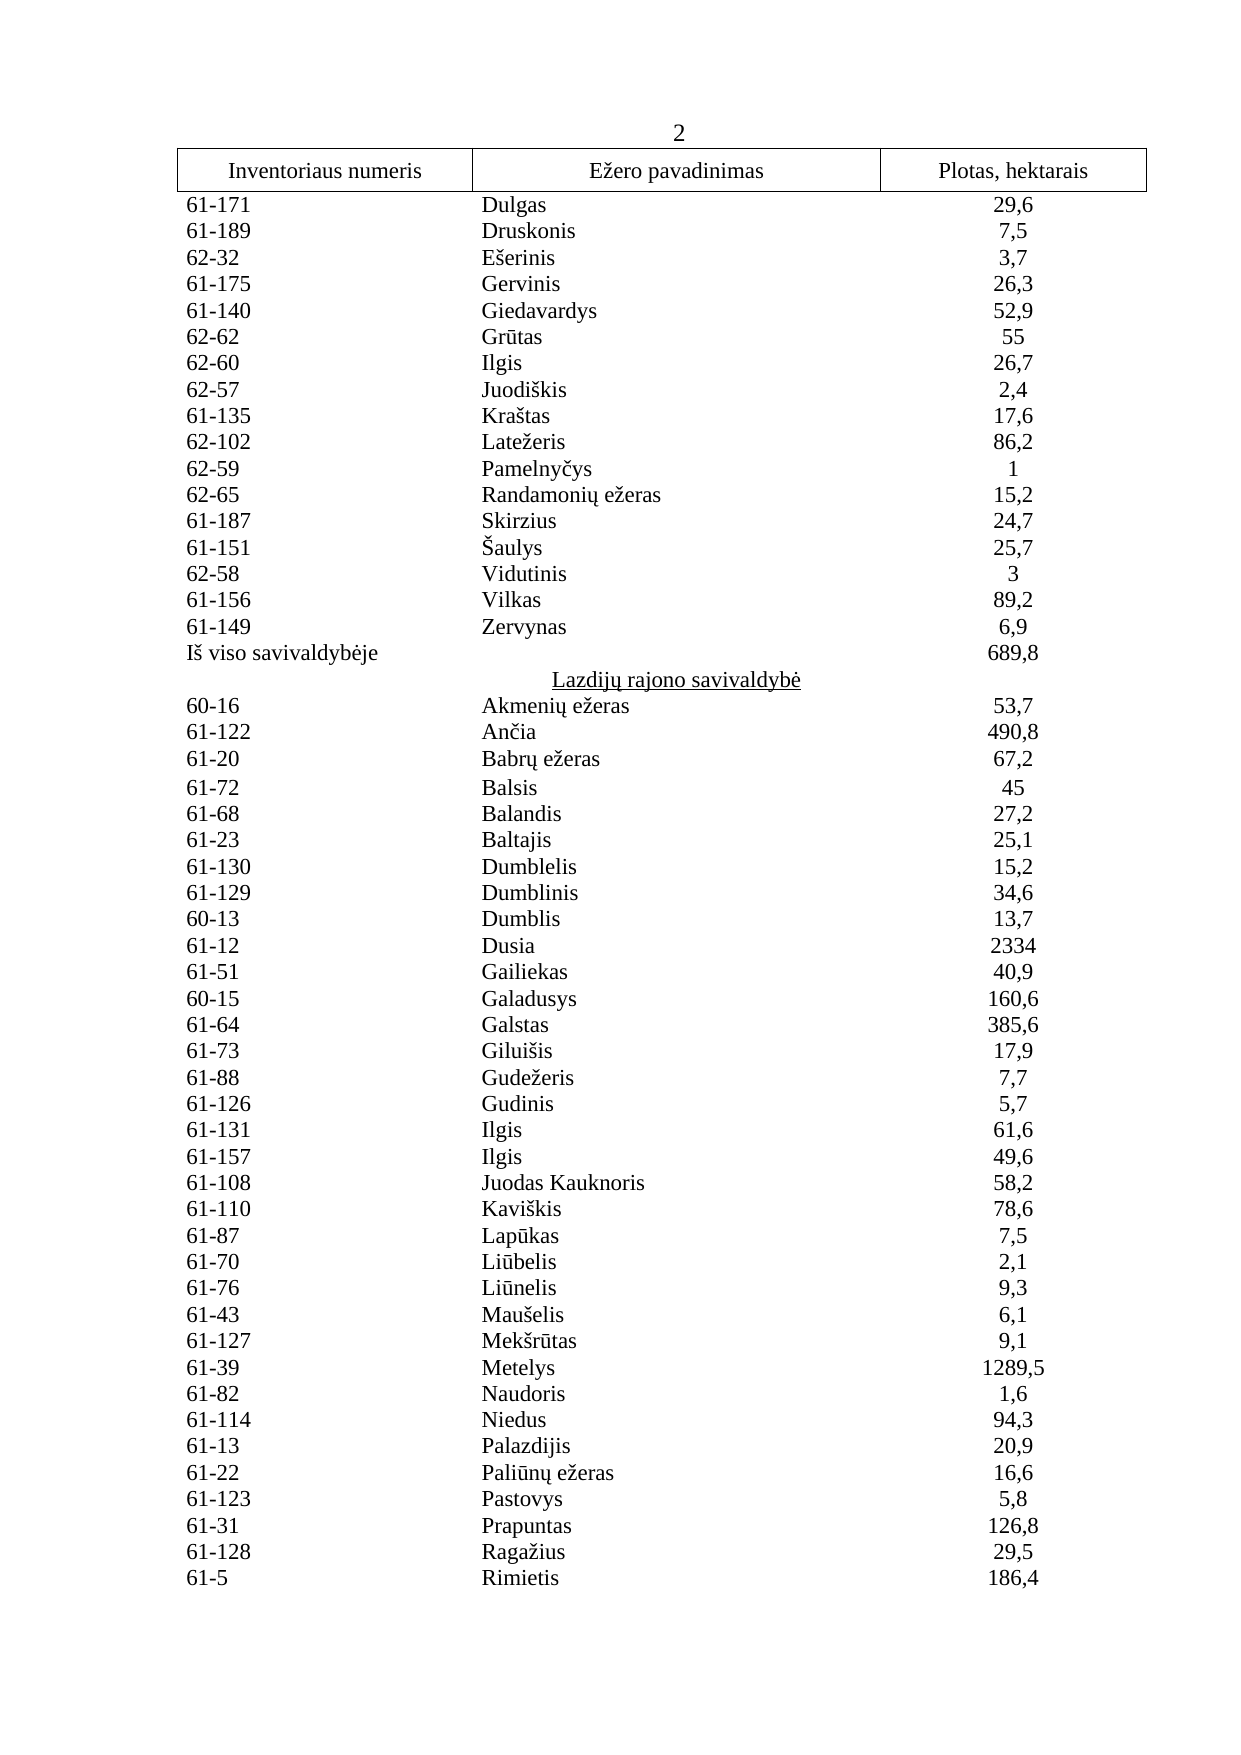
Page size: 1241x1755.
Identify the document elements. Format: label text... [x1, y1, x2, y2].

table_cell 55 [880, 323, 1146, 349]
table_cell Vilkas [473, 587, 880, 613]
table_cell 17,6 [880, 402, 1146, 428]
table_cell 61-156 [177, 587, 473, 613]
table_cell 61-127 [177, 1327, 473, 1353]
table_header Plotas, hektarais [881, 149, 1146, 191]
table_cell 61-108 [177, 1169, 473, 1195]
table_cell 61-88 [177, 1064, 473, 1090]
table_cell 6,1 [880, 1301, 1146, 1327]
table_cell 61-76 [177, 1275, 473, 1301]
table_cell Kraštas [473, 402, 880, 428]
table_cell 61-131 [177, 1116, 473, 1143]
table_cell 61-13 [177, 1433, 473, 1459]
table_cell Latežeris [473, 429, 880, 455]
table_cell 61-151 [177, 534, 473, 560]
table_cell 16,6 [880, 1459, 1146, 1485]
table_cell 6,9 [880, 613, 1146, 639]
table_cell 29,5 [880, 1538, 1146, 1564]
table_cell Dumblis [473, 906, 880, 932]
table_cell 20,9 [880, 1433, 1146, 1459]
table_cell 126,8 [880, 1512, 1146, 1538]
table_cell 7,5 [880, 1222, 1146, 1248]
table_cell Vidutinis [473, 560, 880, 587]
table_cell 61-130 [177, 853, 473, 879]
table_cell 61-135 [177, 402, 473, 428]
table_cell [177, 666, 473, 692]
table_cell Lapūkas [473, 1222, 880, 1248]
table_cell 60-16 [177, 692, 473, 718]
table_cell 62-62 [177, 323, 473, 349]
table_cell Liūnelis [473, 1275, 880, 1301]
table_cell 40,9 [880, 958, 1146, 984]
table_cell 15,2 [880, 853, 1146, 879]
table_cell 86,2 [880, 429, 1146, 455]
table_cell Pastovys [473, 1485, 880, 1512]
table_cell Niedus [473, 1406, 880, 1433]
table_cell 61-20 [177, 745, 473, 774]
table_cell Ilgis [473, 1116, 880, 1143]
table_cell 2334 [880, 932, 1146, 958]
table_cell 26,3 [880, 270, 1146, 297]
table_cell Galadusys [473, 985, 880, 1011]
table_cell 58,2 [880, 1169, 1146, 1195]
table_cell 61-39 [177, 1354, 473, 1380]
table_cell Gudežeris [473, 1064, 880, 1090]
table_cell Ešerinis [473, 244, 880, 270]
table_cell 61-175 [177, 270, 473, 297]
table_cell Iš viso savivaldybėje [177, 639, 473, 666]
table_cell 689,8 [880, 639, 1146, 666]
table_cell Metelys [473, 1354, 880, 1380]
table_cell 61-5 [177, 1564, 473, 1591]
table_cell Skirzius [473, 508, 880, 534]
table_cell 94,3 [880, 1406, 1146, 1433]
table_cell 25,1 [880, 826, 1146, 853]
table_cell 62-65 [177, 481, 473, 507]
table_cell Maušelis [473, 1301, 880, 1327]
table_cell 25,7 [880, 534, 1146, 560]
table_cell Gailiekas [473, 958, 880, 984]
table_cell Dumblelis [473, 853, 880, 879]
table_cell 7,5 [880, 218, 1146, 244]
table_cell 49,6 [880, 1143, 1146, 1169]
table_cell Kaviškis [473, 1195, 880, 1222]
table_cell 61-110 [177, 1195, 473, 1222]
table_cell 490,8 [880, 718, 1146, 745]
table_cell 26,7 [880, 349, 1146, 376]
table_cell Grūtas [473, 323, 880, 349]
table_cell 17,9 [880, 1037, 1146, 1064]
table_cell 61-68 [177, 800, 473, 826]
table_cell Ančia [473, 718, 880, 745]
table_cell Paliūnų ežeras [473, 1459, 880, 1485]
table_cell 2,4 [880, 376, 1146, 402]
table_cell Giluišis [473, 1037, 880, 1064]
table_header Inventoriaus numeris [178, 149, 472, 191]
table_cell 1289,5 [880, 1354, 1146, 1380]
table_cell 61-171 [177, 192, 473, 218]
table_cell 385,6 [880, 1011, 1146, 1037]
table_cell Liūbelis [473, 1248, 880, 1274]
table_cell 13,7 [880, 906, 1146, 932]
table_cell Mekšrūtas [473, 1327, 880, 1353]
table_cell 52,9 [880, 297, 1146, 323]
table_cell Juodas Kauknoris [473, 1169, 880, 1195]
table_cell Juodiškis [473, 376, 880, 402]
table_cell 53,7 [880, 692, 1146, 718]
table_cell 3,7 [880, 244, 1146, 270]
table_cell 67,2 [880, 745, 1146, 774]
table_cell 2,1 [880, 1248, 1146, 1274]
table_cell 61-126 [177, 1090, 473, 1116]
table_cell 60-15 [177, 985, 473, 1011]
table_cell Rimietis [473, 1564, 880, 1591]
table_cell 61-87 [177, 1222, 473, 1248]
table_cell Šaulys [473, 534, 880, 560]
table_cell 61-31 [177, 1512, 473, 1538]
table_cell 1,6 [880, 1380, 1146, 1406]
table_cell 15,2 [880, 481, 1146, 507]
table_cell 45 [880, 774, 1146, 800]
table_cell 61-189 [177, 218, 473, 244]
table_cell 61-122 [177, 718, 473, 745]
table_cell 5,7 [880, 1090, 1146, 1116]
table_cell 62-58 [177, 560, 473, 587]
table_cell Lazdijų rajono savivaldybė [473, 666, 880, 692]
table_cell 34,6 [880, 879, 1146, 906]
table_cell Babrų ežeras [473, 745, 880, 774]
table_cell 61,6 [880, 1116, 1146, 1143]
table_cell 62-102 [177, 429, 473, 455]
table_cell Galstas [473, 1011, 880, 1037]
table_cell Zervynas [473, 613, 880, 639]
table_cell 9,3 [880, 1275, 1146, 1301]
table_cell Akmenių ežeras [473, 692, 880, 718]
table_cell 89,2 [880, 587, 1146, 613]
table_cell 61-128 [177, 1538, 473, 1564]
table_cell 1 [880, 455, 1146, 481]
table_cell 61-43 [177, 1301, 473, 1327]
table_cell Prapuntas [473, 1512, 880, 1538]
table_cell 61-70 [177, 1248, 473, 1274]
table_cell Dulgas [473, 192, 880, 218]
table_cell Ilgis [473, 349, 880, 376]
table_cell [473, 639, 880, 666]
table_cell 61-22 [177, 1459, 473, 1485]
table_cell 61-73 [177, 1037, 473, 1064]
table_cell 61-12 [177, 932, 473, 958]
table_cell Gudinis [473, 1090, 880, 1116]
table_cell 61-72 [177, 774, 473, 800]
table_cell 61-82 [177, 1380, 473, 1406]
table_cell Pamelnyčys [473, 455, 880, 481]
table_cell Randamonių ežeras [473, 481, 880, 507]
table_cell 62-57 [177, 376, 473, 402]
table_cell 61-23 [177, 826, 473, 853]
table_cell 61-123 [177, 1485, 473, 1512]
table_cell 61-51 [177, 958, 473, 984]
table_cell 160,6 [880, 985, 1146, 1011]
table_cell Balsis [473, 774, 880, 800]
table_cell 62-60 [177, 349, 473, 376]
table_cell Palazdijis [473, 1433, 880, 1459]
table_cell Balandis [473, 800, 880, 826]
table_header Ežero pavadinimas [473, 149, 880, 191]
table_cell 61-149 [177, 613, 473, 639]
table_cell 60-13 [177, 906, 473, 932]
table_cell 24,7 [880, 508, 1146, 534]
table_cell 78,6 [880, 1195, 1146, 1222]
table_cell 9,1 [880, 1327, 1146, 1353]
table_cell 186,4 [880, 1564, 1146, 1591]
table_cell Druskonis [473, 218, 880, 244]
table_cell 62-32 [177, 244, 473, 270]
table_cell 61-187 [177, 508, 473, 534]
table_cell Ragažius [473, 1538, 880, 1564]
table_cell 3 [880, 560, 1146, 587]
table_cell 61-129 [177, 879, 473, 906]
table_cell Dumblinis [473, 879, 880, 906]
table_cell Ilgis [473, 1143, 880, 1169]
table_cell 61-157 [177, 1143, 473, 1169]
table_cell 62-59 [177, 455, 473, 481]
table_cell 61-64 [177, 1011, 473, 1037]
table_cell Giedavardys [473, 297, 880, 323]
table_cell 61-114 [177, 1406, 473, 1433]
table_cell Naudoris [473, 1380, 880, 1406]
table_cell 29,6 [880, 192, 1146, 218]
table_cell [880, 666, 1146, 692]
table_cell 5,8 [880, 1485, 1146, 1512]
table_cell Baltajis [473, 826, 880, 853]
table_cell 7,7 [880, 1064, 1146, 1090]
table_cell 61-140 [177, 297, 473, 323]
table_cell Gervinis [473, 270, 880, 297]
table_cell Dusia [473, 932, 880, 958]
table_cell 27,2 [880, 800, 1146, 826]
